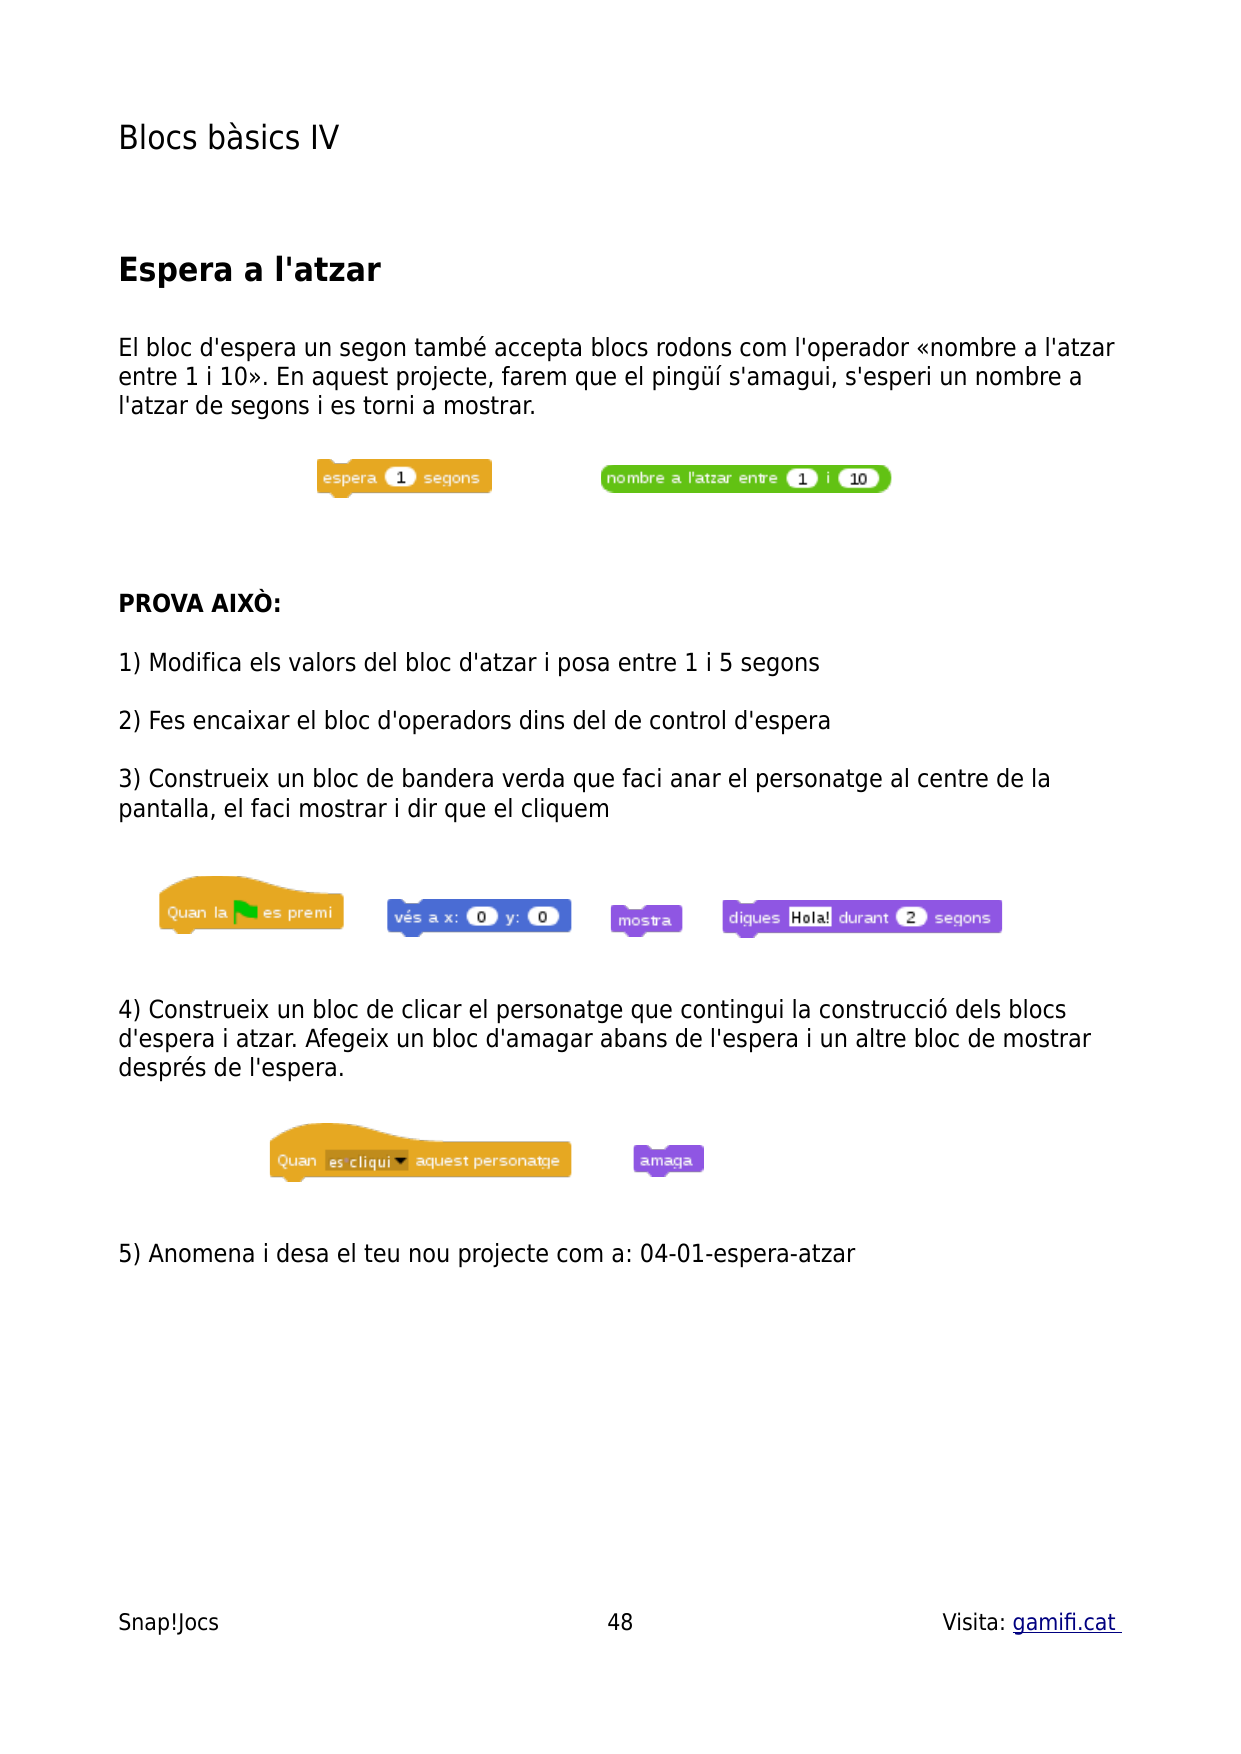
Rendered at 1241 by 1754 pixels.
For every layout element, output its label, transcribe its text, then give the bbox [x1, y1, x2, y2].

text PROVA AIXÒ: [118, 589, 1122, 619]
picture [722, 900, 1003, 938]
picture [633, 1145, 704, 1177]
picture [387, 899, 572, 937]
text 5) Anomena i desa el teu nou projecte com a: 04-01-espera-atzar [118, 1240, 1122, 1269]
subtitle Espera a l'atzar [118, 250, 1122, 289]
text 2) Fes encaixar el bloc d'operadors dins del de control d'espera [118, 706, 1122, 735]
picture [159, 876, 344, 934]
picture [317, 459, 492, 498]
text El bloc d'espera un segon també accepta blocs rodons com l'operador «nombre a l'atzar entre 1 i 10». En aquest projecte, farem que el pingüí s'amagui, s'esperi un nombre a l'atzar de segons i es torni a mostrar. [118, 333, 1122, 420]
text 1) Modifica els valors del bloc d'atzar i posa entre 1 i 5 segons [118, 648, 1122, 677]
text 4) Construeix un bloc de clicar el personatge que contingui la construcció dels blocs d'espera i atzar. Afegeix un bloc d'amagar abans de l'espera i un altre bloc de mostrar després de l'espera. [118, 995, 1122, 1083]
picture [610, 905, 683, 937]
subtitle Blocs bàsics IV [118, 118, 1122, 157]
text 3) Construeix un bloc de bandera verda que faci anar el personatge al centre de la pantalla, el faci mostrar i dir que el cliquem [118, 764, 1122, 823]
picture [601, 465, 892, 493]
picture [269, 1123, 572, 1182]
